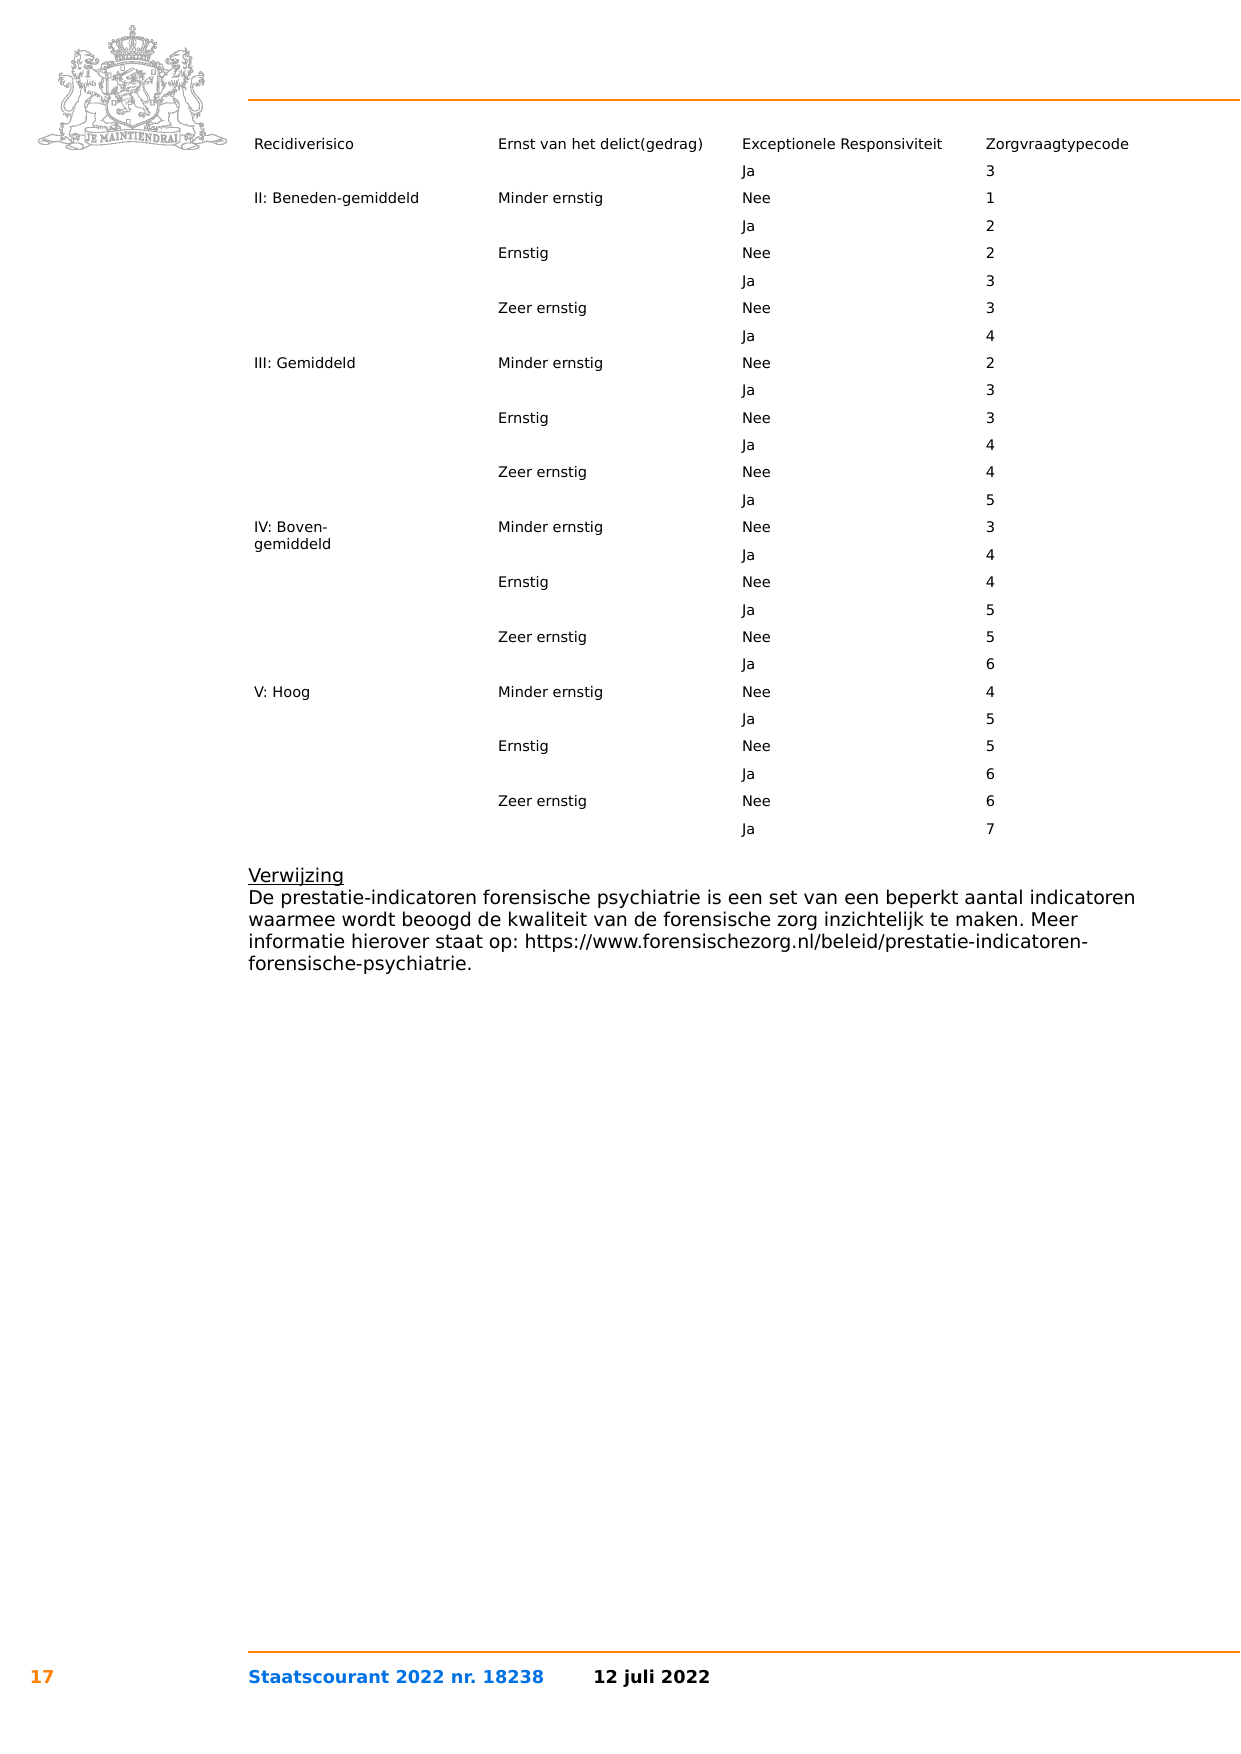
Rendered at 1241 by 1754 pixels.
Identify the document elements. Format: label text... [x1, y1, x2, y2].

table_cell Zeer ernstig [492, 789, 735, 842]
table_cell Nee [736, 789, 979, 815]
table_cell [249, 158, 491, 185]
table_cell Ja [736, 213, 979, 239]
picture [38, 25, 227, 150]
table_cell Ja [736, 706, 979, 733]
table_cell Minder ernstig [492, 679, 735, 733]
table_cell Nee [736, 515, 979, 541]
table_cell Zeer ernstig [492, 295, 735, 349]
table_cell Nee [736, 186, 979, 212]
table_header Ernst van het delict(gedrag) [492, 131, 735, 157]
table_cell 4 [980, 432, 1163, 459]
table_cell 4 [980, 569, 1163, 596]
table_cell 4 [980, 542, 1163, 568]
table_cell Ja [736, 542, 979, 568]
table_cell 5 [980, 624, 1163, 650]
table_cell Nee [736, 241, 979, 267]
table_header Recidiverisico [249, 131, 491, 157]
table_cell 6 [980, 789, 1163, 815]
table_cell Zeer ernstig [492, 460, 735, 513]
table_cell Minder ernstig [492, 515, 735, 568]
table_cell 5 [980, 734, 1163, 760]
table_cell 4 [980, 460, 1163, 486]
text Verwijzing [248, 865, 1163, 887]
table_cell 3 [980, 268, 1163, 294]
table_cell Ernstig [492, 241, 735, 294]
table_cell IV: Boven- gemiddeld [249, 515, 491, 678]
table_cell 3 [980, 295, 1163, 322]
table_header Zorgvraagtypecode [980, 131, 1163, 157]
table_cell 3 [980, 378, 1163, 404]
table_cell Nee [736, 295, 979, 322]
table_cell Nee [736, 460, 979, 486]
table_cell II: Beneden-gemiddeld [249, 186, 491, 349]
table_cell 3 [980, 515, 1163, 541]
table_cell 6 [980, 761, 1163, 787]
table_cell 3 [980, 405, 1163, 431]
table_cell Nee [736, 679, 979, 705]
table_cell 4 [980, 679, 1163, 705]
table_cell Ernstig [492, 734, 735, 787]
table_cell Nee [736, 569, 979, 596]
table_cell Ja [736, 487, 979, 513]
table_cell Ja [736, 816, 979, 842]
table_cell 1 [980, 186, 1163, 212]
table_cell Ernstig [492, 569, 735, 623]
table_cell Ja [736, 158, 979, 185]
table_cell III: Gemiddeld [249, 350, 491, 513]
table_cell 4 [980, 323, 1163, 349]
table_cell 6 [980, 651, 1163, 678]
table_cell 3 [980, 158, 1163, 185]
table_header Exceptionele Responsiviteit [736, 131, 979, 157]
table_cell Nee [736, 734, 979, 760]
table_cell Ja [736, 432, 979, 459]
table_cell 2 [980, 350, 1163, 376]
table_cell V: Hoog [249, 679, 491, 842]
table_cell Nee [736, 405, 979, 431]
table_cell 2 [980, 241, 1163, 267]
table_cell Ja [736, 378, 979, 404]
table_cell Nee [736, 624, 979, 650]
table_cell Ja [736, 761, 979, 787]
table_cell Ja [736, 323, 979, 349]
table_cell Ja [736, 268, 979, 294]
table_cell [492, 158, 735, 185]
table_cell 5 [980, 706, 1163, 733]
table_cell Ernstig [492, 405, 735, 459]
table_cell Minder ernstig [492, 186, 735, 239]
table_cell 5 [980, 487, 1163, 513]
table_cell 7 [980, 816, 1163, 842]
table_cell Minder ernstig [492, 350, 735, 404]
table_cell Nee [736, 350, 979, 376]
table_cell Ja [736, 597, 979, 623]
table_cell Ja [736, 651, 979, 678]
table_cell Zeer ernstig [492, 624, 735, 678]
table_cell 5 [980, 597, 1163, 623]
table_cell 2 [980, 213, 1163, 239]
text De prestatie-indicatoren forensische psychiatrie is een set van een beperkt aantal indicatoren waarmee wordt beoogd de kwaliteit van de forensische zorg inzichtelijk te maken. Meer informatie hierover staat op: https://www.forensischezorg.nl/beleid/prestatie-indicatoren-forensische-psychiatrie. [248, 887, 1163, 975]
